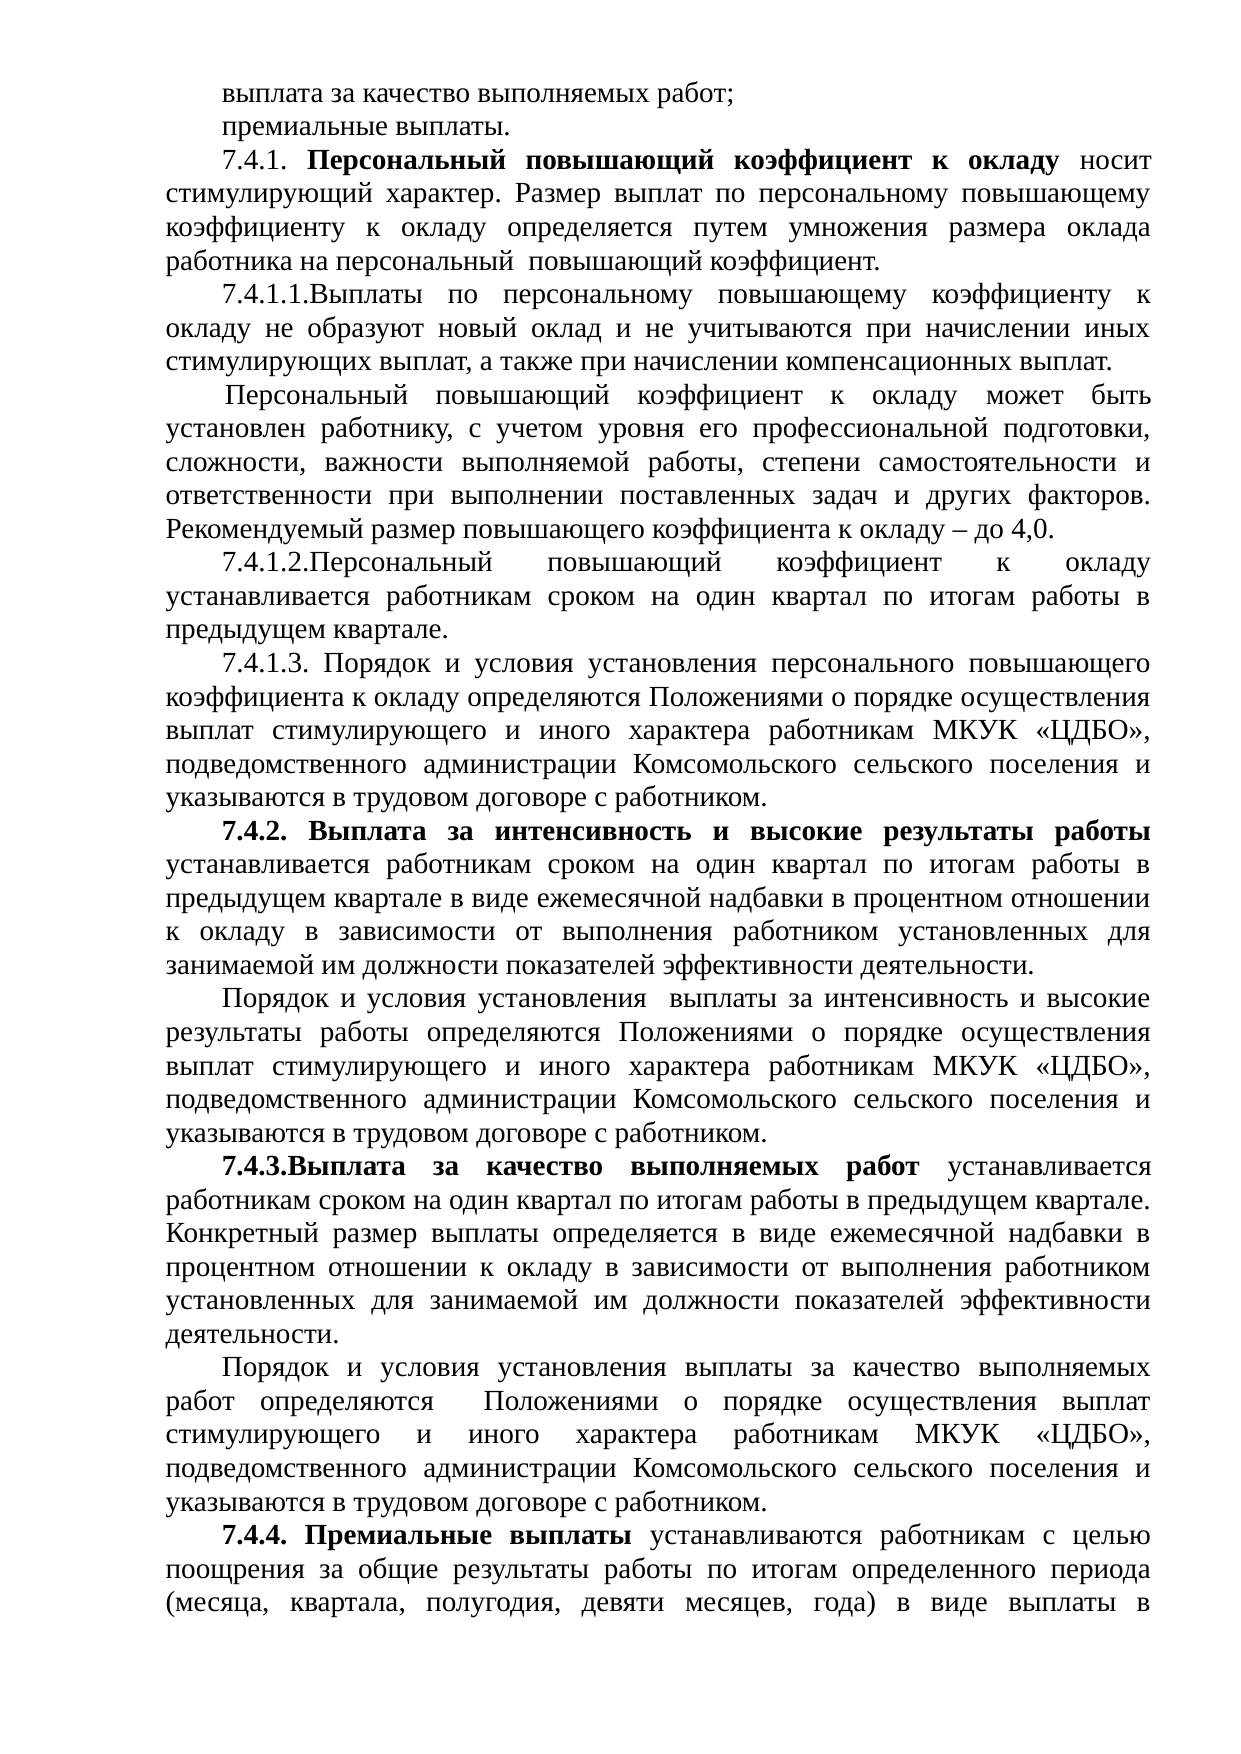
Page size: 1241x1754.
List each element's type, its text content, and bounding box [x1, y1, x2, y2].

text премиальные выплаты. [165, 108, 1152, 142]
text 7.4.4. Премиальные выплаты устанавливаются работникам с целью поощрения за общие результаты работы по итогам определенного периода (месяца, квартала, полугодия, девяти месяцев, года) в виде выплаты в [165, 1517, 1152, 1618]
text 7.4.3.Выплата за качество выполняемых работ устанавливается работникам сроком на один квартал по итогам работы в предыдущем квартале. Конкретный размер выплаты определяется в виде ежемесячной надбавки в процентном отношении к окладу в зависимости от выполнения работником установленных для занимаемой им должности показателей эффективности деятельности. [165, 1148, 1152, 1349]
text 7.4.2. Выплата за интенсивность и высокие результаты работы устанавливается работникам сроком на один квартал по итогам работы в предыдущем квартале в виде ежемесячной надбавки в процентном отношении к окладу в зависимости от выполнения работником установленных для занимаемой им должности показателей эффективности деятельности. [165, 813, 1152, 981]
text 7.4.1. Персональный повышающий коэффициент к окладу носит стимулирующий характер. Размер выплат по персональному повышающему коэффициенту к окладу определяется путем умножения размера оклада работника на персональный повышающий коэффициент. [165, 142, 1152, 276]
text Персональный повышающий коэффициент к окладу может быть установлен работнику, с учетом уровня его профессиональной подготовки, сложности, важности выполняемой работы, степени самостоятельности и ответственности при выполнении поставленных задач и других факторов. Рекомендуемый размер повышающего коэффициента к окладу – до 4,0. [165, 377, 1152, 544]
text 7.4.1.1.Выплаты по персональному повышающему коэффициенту к окладу не образуют новый оклад и не учитываются при начислении иных стимулирующих выплат, а также при начислении компенсационных выплат. [165, 276, 1152, 377]
text выплата за качество выполняемых работ; [165, 75, 1152, 108]
text Порядок и условия установления выплаты за интенсивность и высокие результаты работы определяются Положениями о порядке осуществления выплат стимулирующего и иного характера работникам МКУК «ЦДБО», подведомственного администрации Комсомольского сельского поселения и указываются в трудовом договоре с работником. [165, 981, 1152, 1148]
text 7.4.1.2.Персональный повышающий коэффициент к окладу устанавливается работникам сроком на один квартал по итогам работы в предыдущем квартале. [165, 544, 1152, 645]
text Порядок и условия установления выплаты за качество выполняемых работ определяются Положениями о порядке осуществления выплат стимулирующего и иного характера работникам МКУК «ЦДБО», подведомственного администрации Комсомольского сельского поселения и указываются в трудовом договоре с работником. [165, 1349, 1152, 1517]
text 7.4.1.3. Порядок и условия установления персонального повышающего коэффициента к окладу определяются Положениями о порядке осуществления выплат стимулирующего и иного характера работникам МКУК «ЦДБО», подведомственного администрации Комсомольского сельского поселения и указываются в трудовом договоре с работником. [165, 645, 1152, 813]
